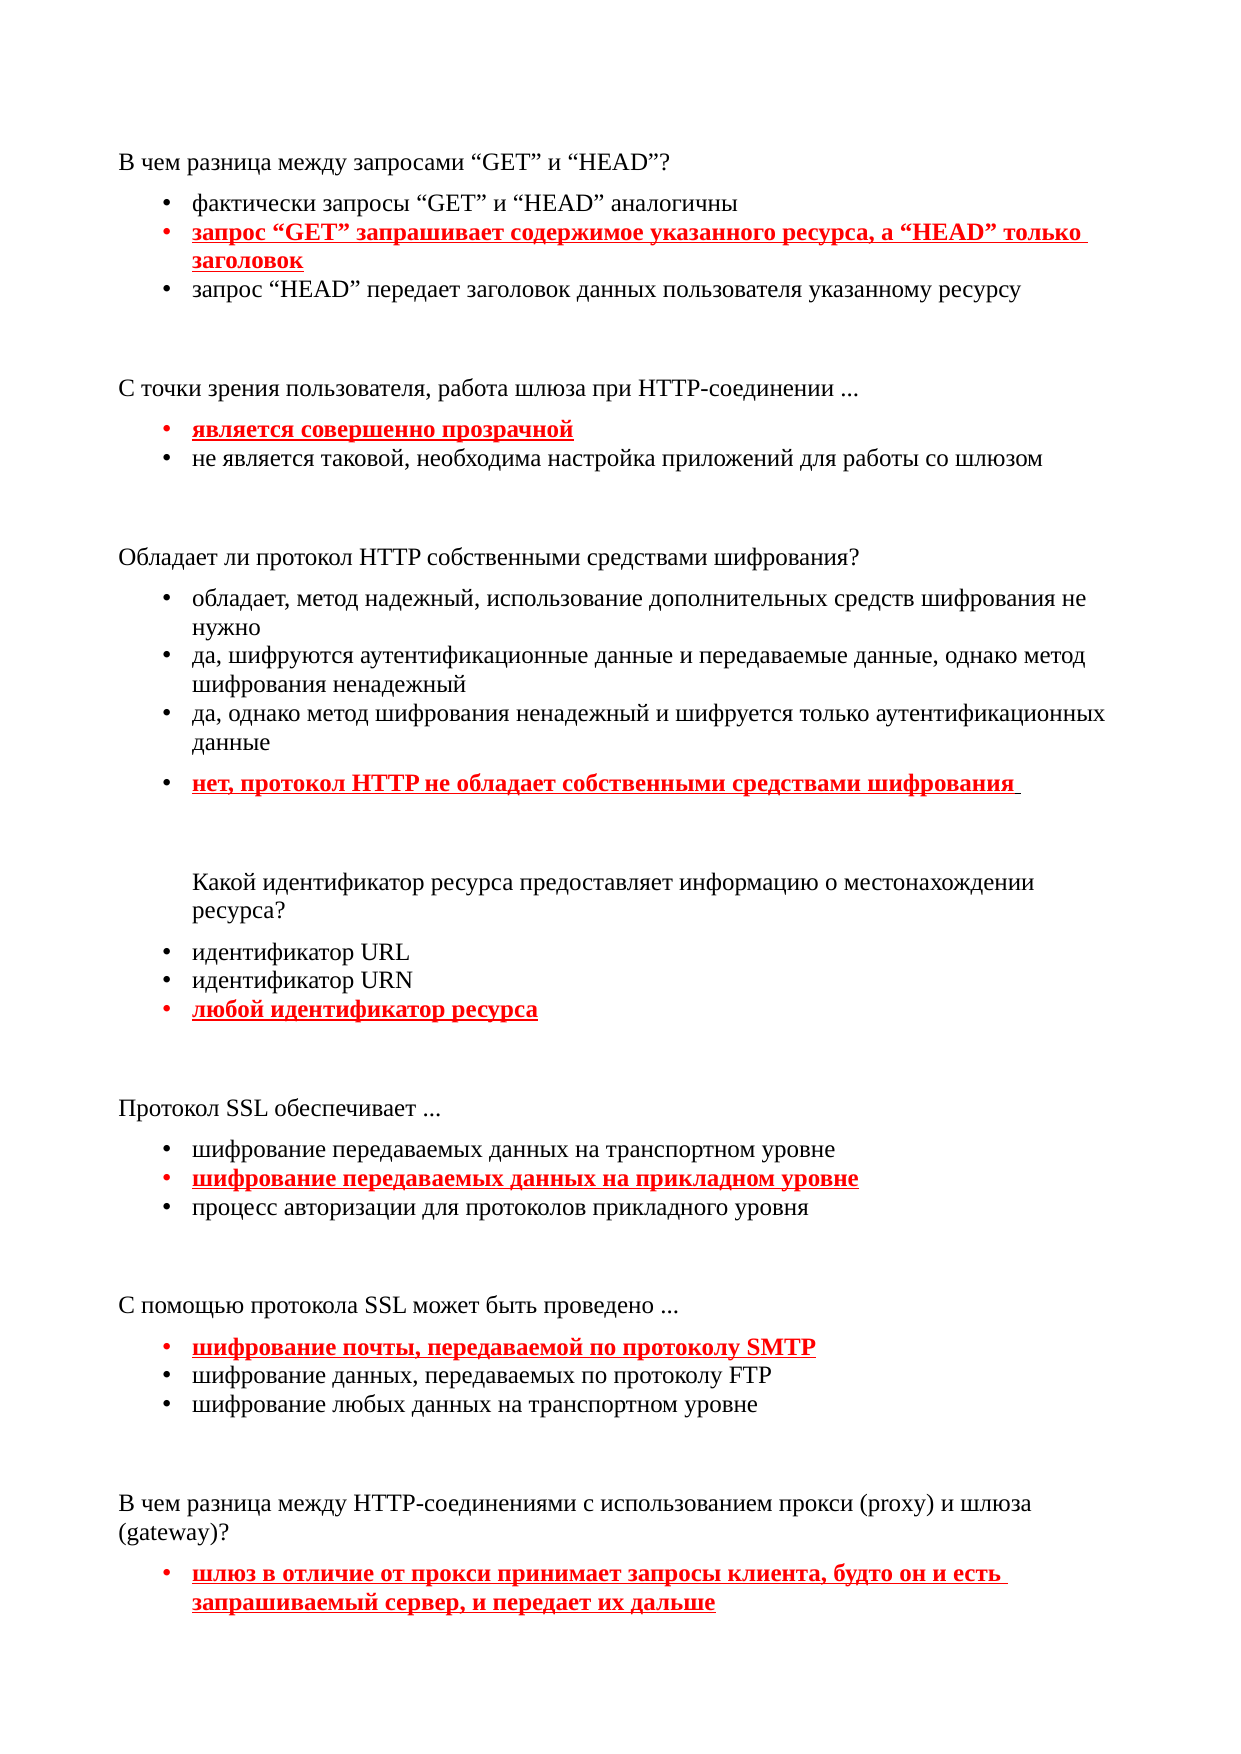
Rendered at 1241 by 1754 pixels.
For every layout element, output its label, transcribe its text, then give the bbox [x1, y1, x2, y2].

list да, однако метод шифрования ненадежный и шифруется только аутентификационных данные [162, 698, 1122, 756]
text В чем разница между HTTP-соединениями с использованием прокси (proxy) и шлюза (gateway)? [118, 1431, 1122, 1546]
list процесс авторизации для протоколов прикладного уровня [162, 1192, 1122, 1221]
text В чем разница между запросами “GET” и “HEAD”? [118, 118, 1122, 176]
list да, шифруются аутентификационные данные и передаваемые данные, однако метод шифрования ненадежный [162, 641, 1122, 698]
list обладает, метод надежный, использование дополнительных средств шифрования не нужно [162, 583, 1122, 641]
text С точки зрения пользователя, работа шлюза при HTTP-cоединении ... [118, 316, 1122, 402]
list любой идентификатор ресурса [162, 994, 1122, 1023]
list идентификатор URN [162, 966, 1122, 994]
list шифрование любых данных на транспортном уровне [162, 1389, 1122, 1418]
list нет, протокол HTTP не обладает собственными средствами шифрования [162, 768, 1122, 826]
list шифрование данных, передаваемых по протоколу FTP [162, 1361, 1122, 1389]
text Обладает ли протокол HTTP собственными средствами шифрования? [118, 484, 1122, 571]
list фактически запросы “GET” и “HEAD” аналогичны [162, 188, 1122, 217]
list шифрование передаваемых данных на прикладном уровне [162, 1163, 1122, 1192]
text Какой идентификатор ресурса предоставляет информацию о местонахождении ресурса? [192, 838, 1122, 924]
text Протокол SSL обеспечивает ... [118, 1036, 1122, 1122]
list шифрование передаваемых данных на транспортном уровне [162, 1134, 1122, 1163]
list идентификатор URL [162, 937, 1122, 966]
list является совершенно прозрачной [162, 414, 1122, 443]
list шлюз в отличие от прокси принимает запросы клиента, будто он и есть запрашиваемый сервер, и передает их дальше [162, 1558, 1122, 1616]
list запрос “HEAD” передает заголовок данных пользователя указанному ресурсу [162, 274, 1122, 303]
list запрос “GET” запрашивает содержимое указанного ресурса, а “HEAD” только заголовок [162, 217, 1122, 274]
list не является таковой, необходима настройка приложений для работы со шлюзом [162, 443, 1122, 472]
text С помощью протокола SSL может быть проведено ... [118, 1233, 1122, 1319]
list шифрование почты, передаваемой по протоколу SMTP [162, 1332, 1122, 1361]
